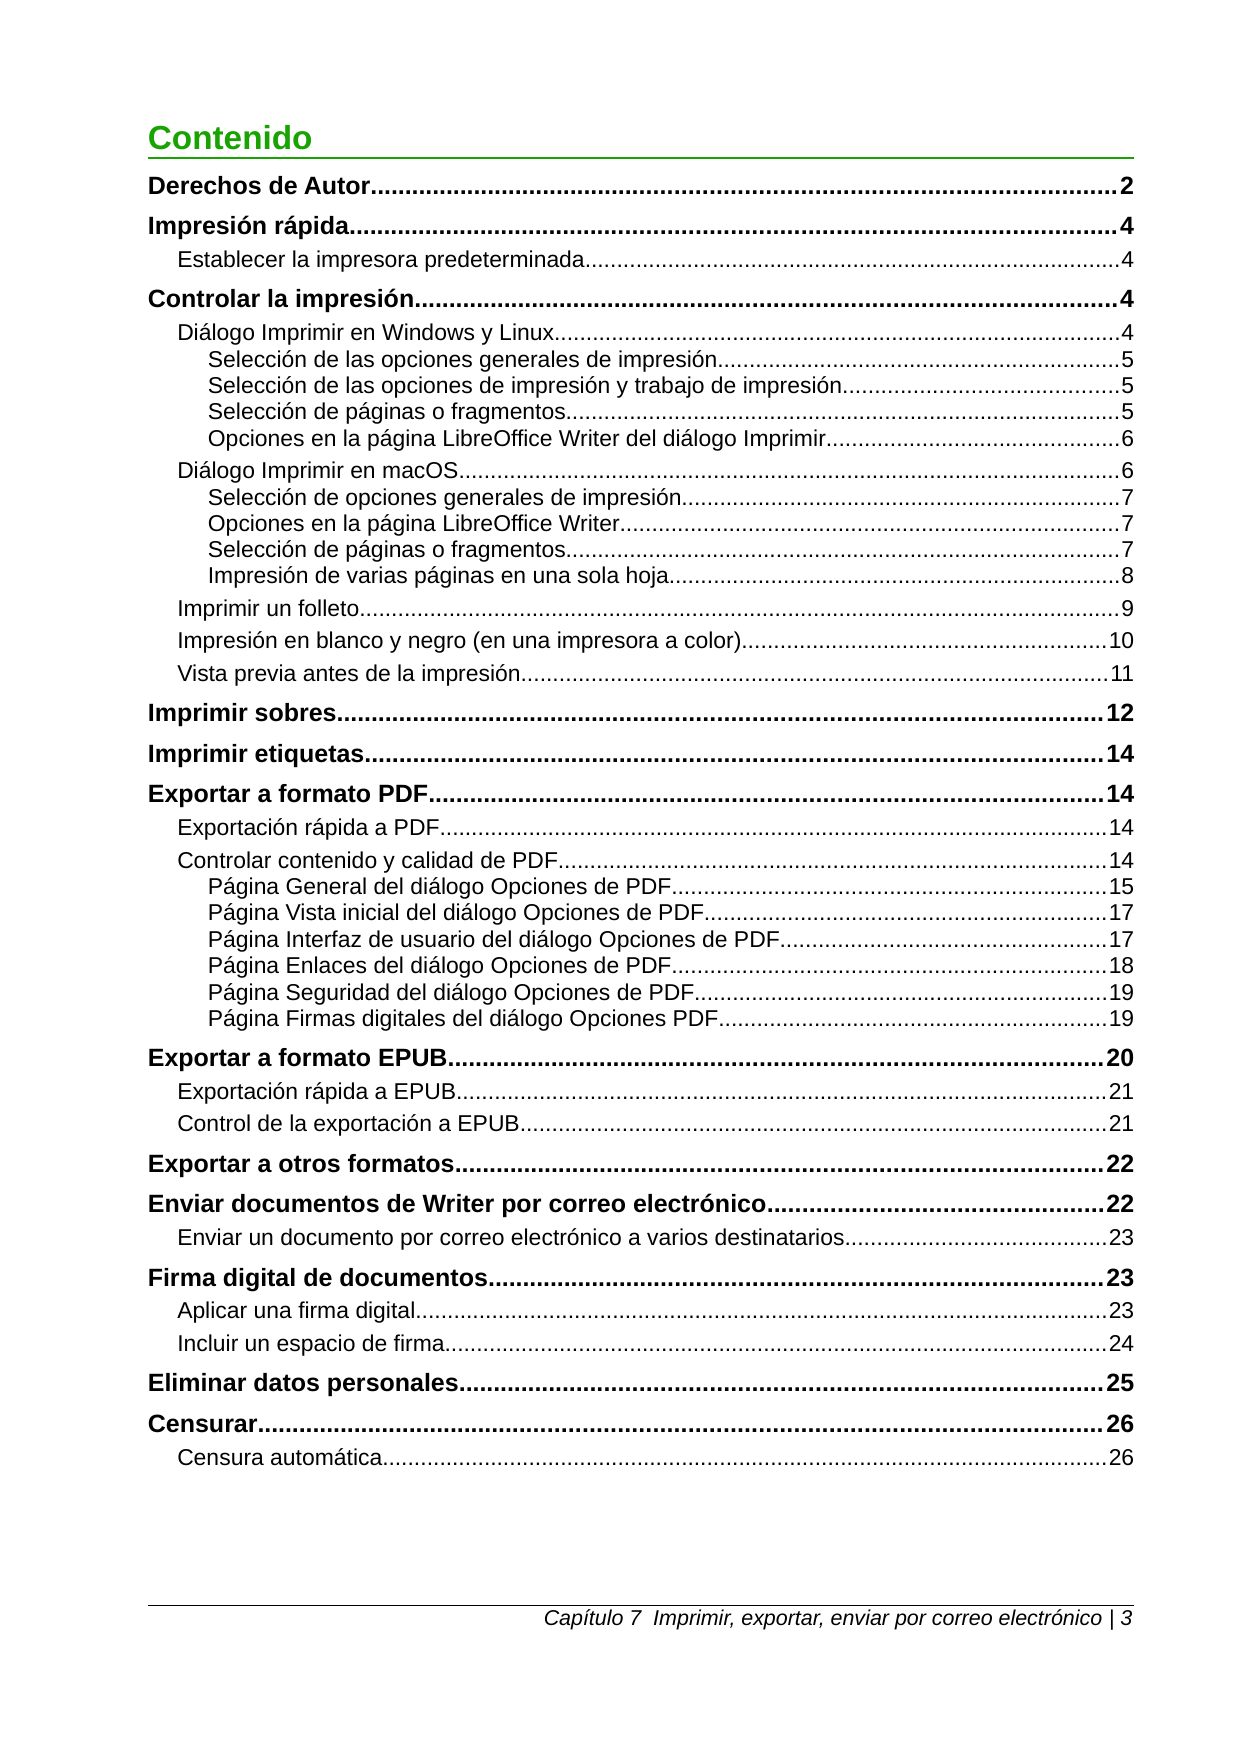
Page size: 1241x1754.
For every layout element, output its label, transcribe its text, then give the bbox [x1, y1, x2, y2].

text Impresión rápida 4 [148, 211, 1134, 240]
text Vista previa antes de la impresión 11 [177, 660, 1134, 686]
text Control de la exportación a EPUB 21 [177, 1110, 1134, 1137]
subtitle Contenido [148, 118, 1134, 157]
text Página Enlaces del diálogo Opciones de PDF 18 [208, 952, 1134, 978]
text Impresión en blanco y negro (en una impresora a color) 10 [177, 627, 1134, 654]
text Censura automática 26 [177, 1443, 1134, 1470]
text Diálogo Imprimir en Windows y Linux 4 [177, 319, 1134, 346]
text Selección de las opciones de impresión y trabajo de impresión 5 [208, 372, 1134, 398]
text Enviar documentos de Writer por correo electrónico 22 [148, 1189, 1134, 1218]
text Establecer la impresora predeterminada 4 [177, 246, 1134, 272]
text Selección de páginas o fragmentos 5 [208, 398, 1134, 425]
text Imprimir etiquetas 14 [148, 739, 1134, 767]
text Derechos de Autor 2 [148, 171, 1134, 199]
text Opciones en la página LibreOffice Writer 7 [208, 510, 1134, 536]
text Exportación rápida a EPUB 21 [177, 1078, 1134, 1104]
text Censurar 26 [148, 1409, 1134, 1437]
text Opciones en la página LibreOffice Writer del diálogo Imprimir 6 [208, 425, 1134, 451]
text Impresión de varias páginas en una sola hoja 8 [208, 562, 1134, 589]
text Selección de páginas o fragmentos 7 [208, 536, 1134, 562]
text Página Seguridad del diálogo Opciones de PDF 19 [208, 978, 1134, 1005]
text Página Interfaz de usuario del diálogo Opciones de PDF 17 [208, 926, 1134, 952]
text Exportar a formato EPUB 20 [148, 1043, 1134, 1072]
text Firma digital de documentos 23 [148, 1262, 1134, 1291]
text Aplicar una firma digital 23 [177, 1297, 1134, 1324]
text Controlar contenido y calidad de PDF 14 [177, 847, 1134, 873]
text Enviar un documento por correo electrónico a varios destinatarios 23 [177, 1224, 1134, 1251]
text Selección de las opciones generales de impresión. 5 [208, 346, 1134, 372]
text Página Vista inicial del diálogo Opciones de PDF 17 [208, 899, 1134, 926]
text Página Firmas digitales del diálogo Opciones PDF 19 [208, 1005, 1134, 1031]
text Imprimir sobres 12 [148, 698, 1134, 727]
text Diálogo Imprimir en macOS 6 [177, 457, 1134, 483]
text Controlar la impresión 4 [148, 284, 1134, 313]
text Exportación rápida a PDF 14 [177, 814, 1134, 841]
text Página General del diálogo Opciones de PDF 15 [208, 873, 1134, 899]
text Exportar a otros formatos 22 [148, 1149, 1134, 1177]
text Exportar a formato PDF 14 [148, 779, 1134, 808]
text Incluir un espacio de firma 24 [177, 1330, 1134, 1356]
text Selección de opciones generales de impresión 7 [208, 483, 1134, 510]
text Eliminar datos personales 25 [148, 1368, 1134, 1397]
text Imprimir un folleto 9 [177, 595, 1134, 621]
